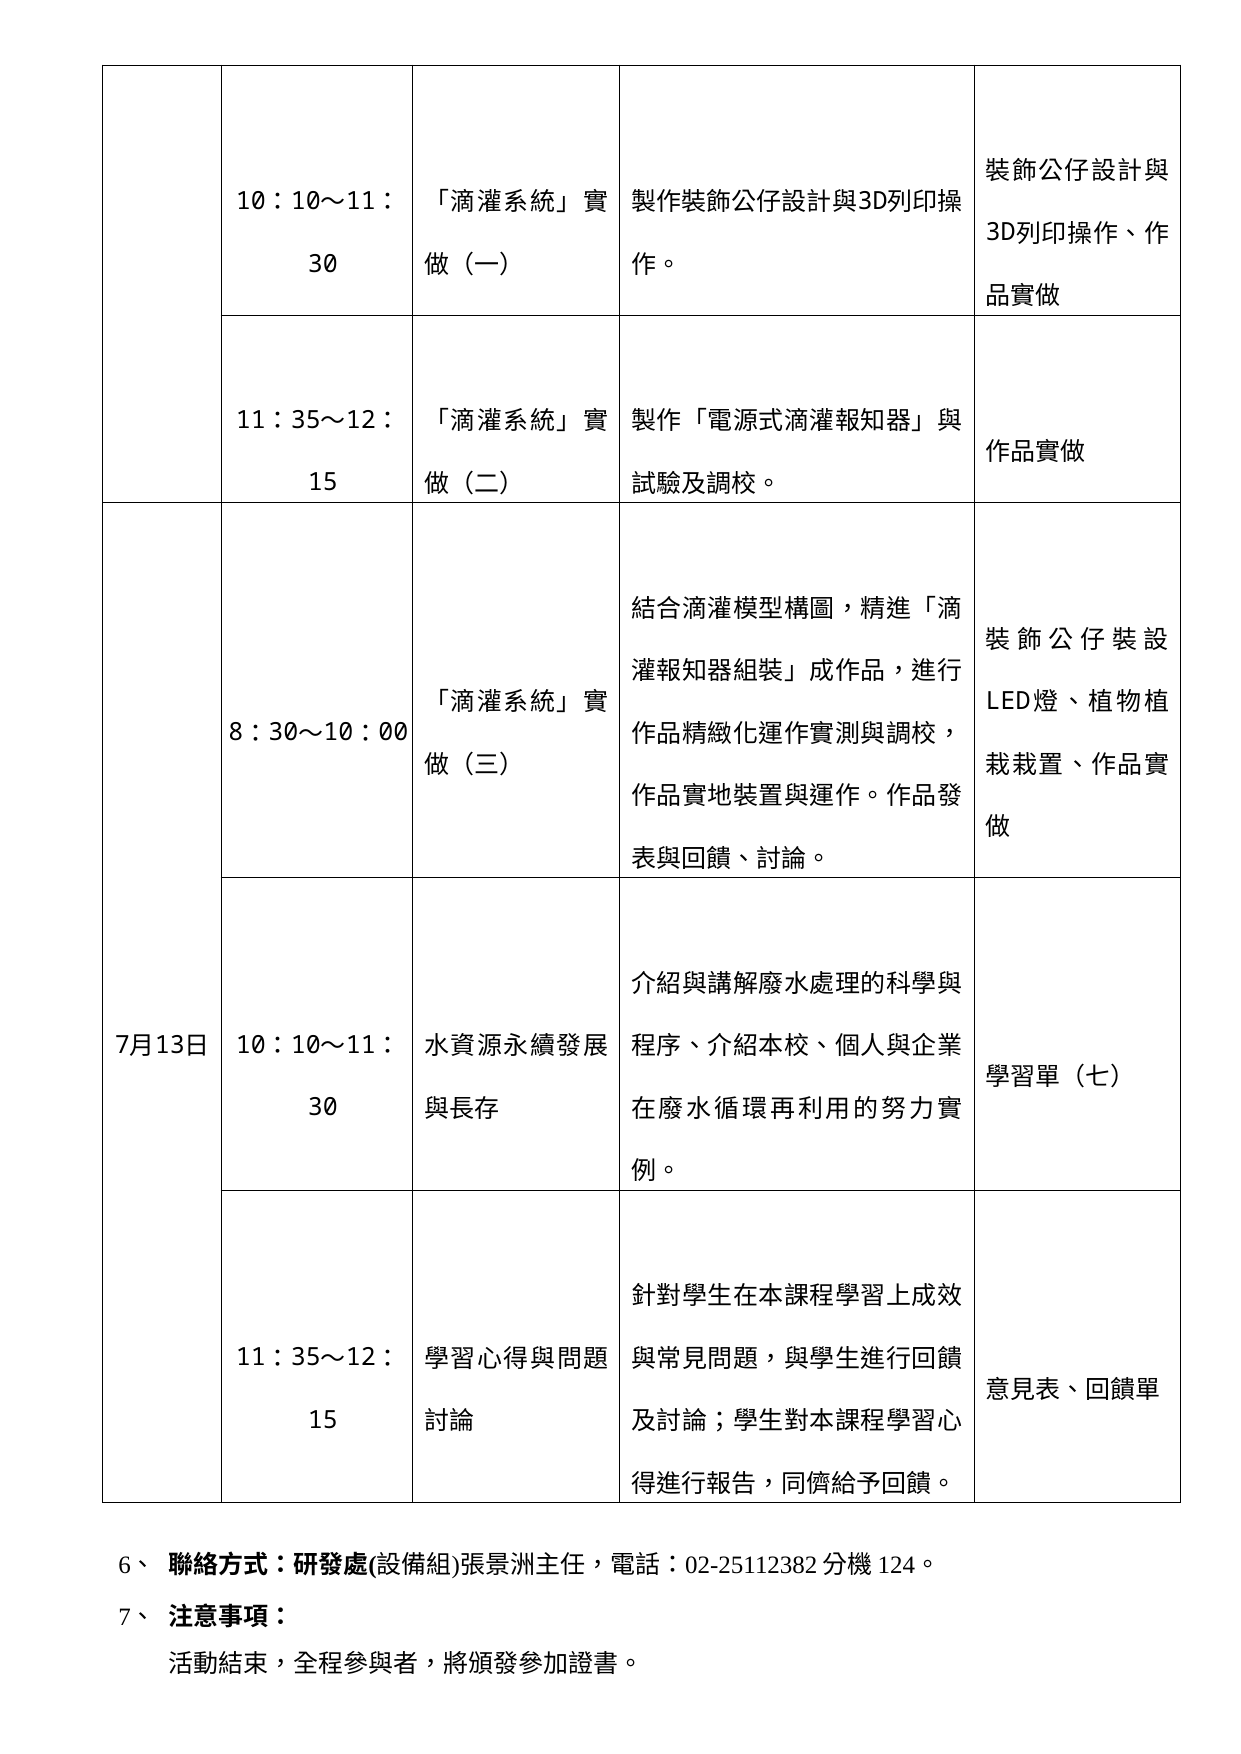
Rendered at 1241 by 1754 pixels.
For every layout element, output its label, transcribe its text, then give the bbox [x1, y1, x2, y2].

table_cell 學習心得與問題討論 [413, 1191, 619, 1502]
table_cell 「滴灌系統」實做（二） [413, 316, 619, 502]
table_cell 水資源永續發展與長存 [413, 878, 619, 1189]
table_cell 10：10～11：30 [222, 66, 412, 314]
table_cell 11：35～12：15 [222, 1191, 412, 1502]
table_cell 8：30～10：00 [222, 503, 412, 877]
table_cell 作品實做 [975, 316, 1180, 502]
table_cell 製作裝飾公仔設計與3D列印操作。 [620, 66, 974, 314]
table_cell 製作「電源式滴灌報知器」與試驗及調校。 [620, 316, 974, 502]
table_cell 「滴灌系統」實做（三） [413, 503, 619, 877]
table_cell [103, 66, 221, 502]
table_cell 針對學生在本課程學習上成效與常見問題，與學生進行回饋及討論；學生對本課程學習心得進行報告，同儕給予回饋。 [620, 1191, 974, 1502]
table_cell 裝飾公仔設計與3D列印操作、作品實做 [975, 66, 1180, 314]
table_cell 介紹與講解廢水處理的科學與程序、介紹本校、個人與企業在廢水循環再利用的努力實例。 [620, 878, 974, 1189]
table_cell 11：35～12：15 [222, 316, 412, 502]
list 聯絡方式：研發處(設備組)張景洲主任，電話：02-25112382分機124。 [118, 1532, 1162, 1584]
list 注意事項： [118, 1584, 1162, 1636]
table_cell 裝飾公仔裝設LED燈、植物植栽栽置、作品實做 [975, 503, 1180, 877]
table_cell 「滴灌系統」實做（一） [413, 66, 619, 314]
table_cell 意見表、回饋單 [975, 1191, 1180, 1502]
table_cell 10：10～11：30 [222, 878, 412, 1189]
table_cell 結合滴灌模型構圖，精進「滴灌報知器組裝」成作品，進行作品精緻化運作實測與調校，作品實地裝置與運作。作品發表與回饋、討論。 [620, 503, 974, 877]
table_cell 7月13日 [103, 503, 221, 1502]
table_cell 學習單（七） [975, 878, 1180, 1189]
text 活動結束，全程參與者，將頒發參加證書。 [168, 1643, 1162, 1680]
